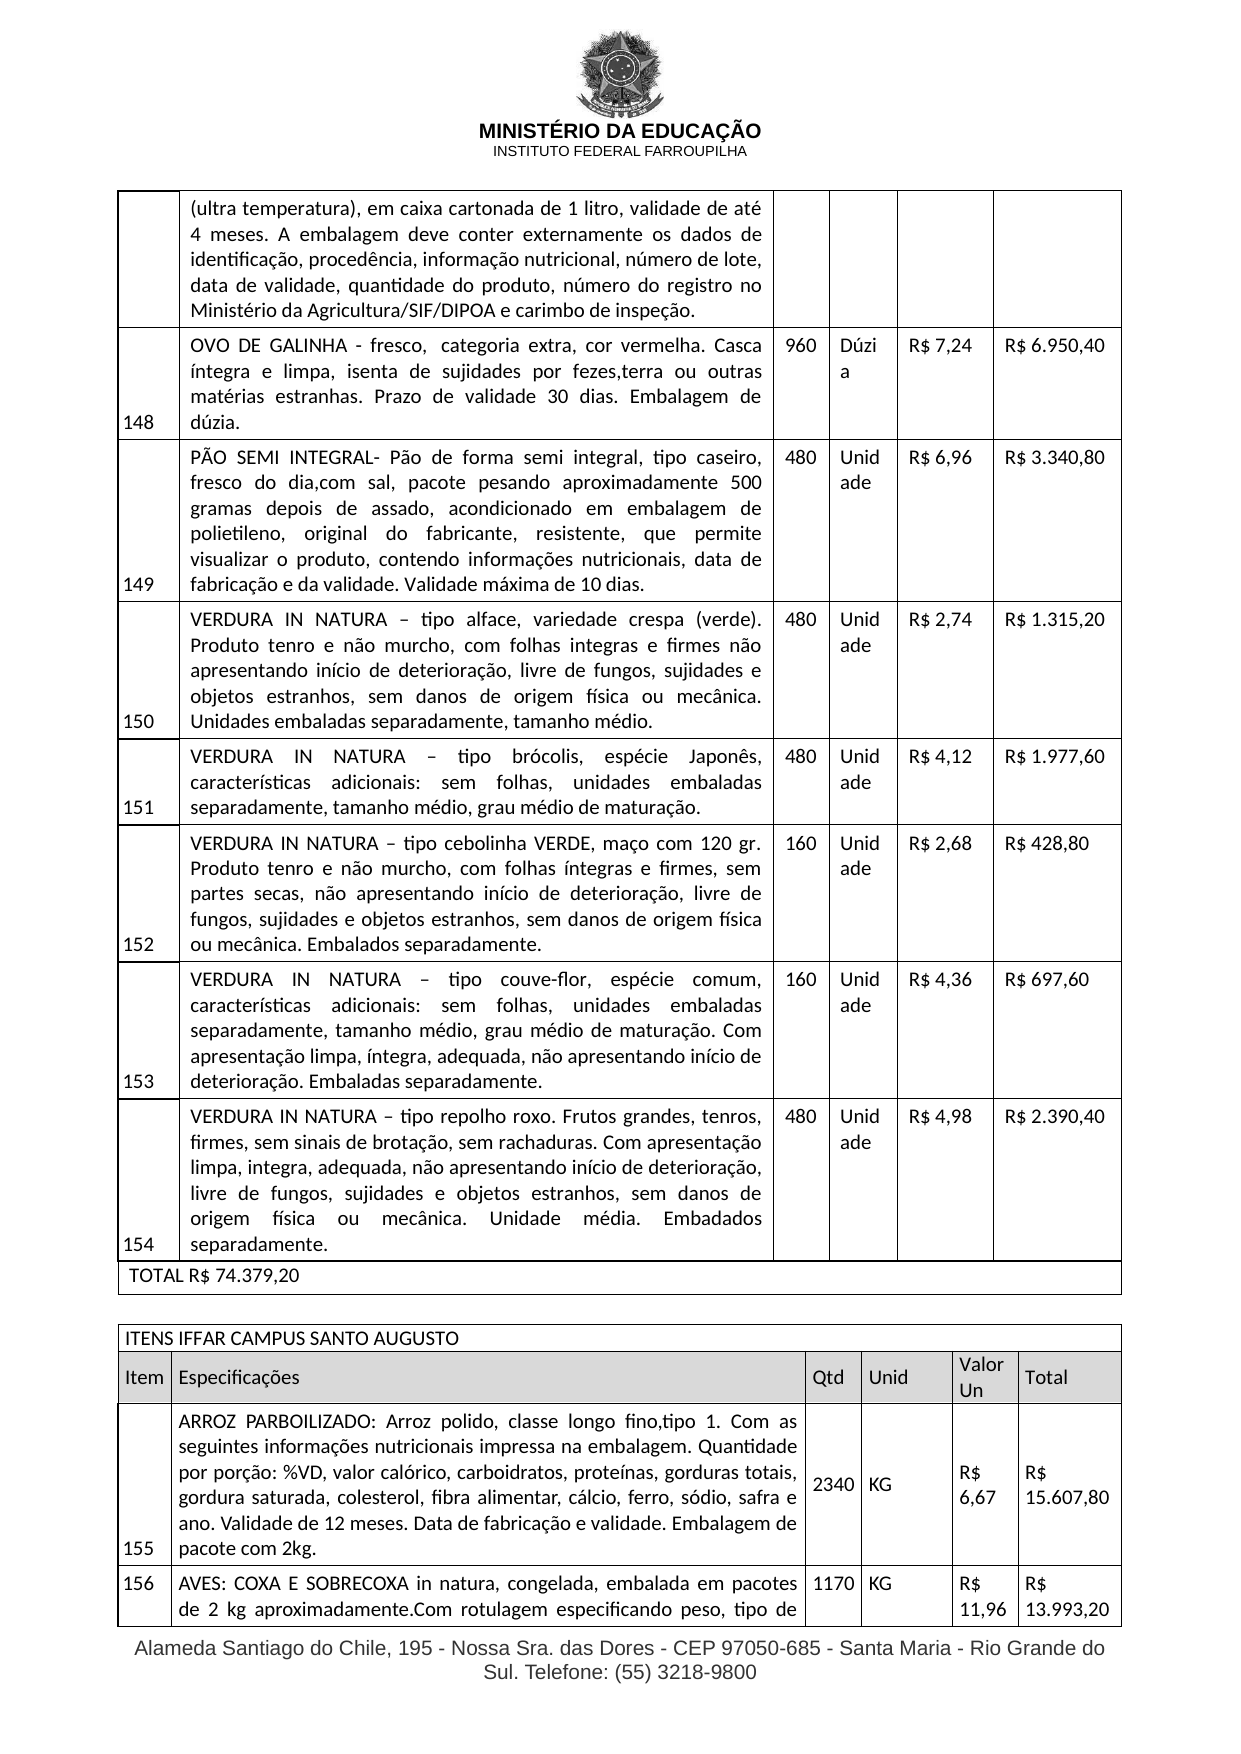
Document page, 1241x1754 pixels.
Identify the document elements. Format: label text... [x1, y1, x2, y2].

table_cell AVES: COXA E SOBRECOXA in natura, congelada, embalada em pacotes de 2 kg aproximadamente.Com rotulagem especificando peso, tipo de [172, 1566, 805, 1626]
table_cell R$ 1.977,60 [994, 739, 1121, 824]
table_cell R$ 2,68 [898, 825, 993, 961]
table_cell R$ 3.340,80 [994, 440, 1121, 601]
table_cell (ultra temperatura), em caixa cartonada de 1 litro, validade de até 4 meses. A embalagem deve conter externamente os dados de identificação, procedência, informação nutricional, número de lote, data de validade, quantidade do produto, número do registro no Ministério da Agricultura/SIF/DIPOA e carimbo de inspeção. [180, 191, 773, 327]
table_cell OVO DE GALINHA - fresco, categoria extra, cor vermelha. Casca íntegra e limpa, isenta de sujidades por fezes,terra ou outras matérias estranhas. Prazo de validade 30 dias. Embalagem de dúzia. [180, 328, 773, 438]
table_cell Dúzia [830, 328, 897, 438]
table_cell R$ 6,67 [953, 1404, 1018, 1565]
table_cell R$ 11,96 [953, 1566, 1018, 1626]
table_cell 2340 [806, 1404, 861, 1565]
table_cell KG [862, 1404, 952, 1565]
table_cell Total [1019, 1352, 1121, 1402]
table_cell R$ 1.315,20 [994, 602, 1121, 738]
table_cell Unidade [830, 602, 897, 738]
table_cell R$ 2.390,40 [994, 1099, 1121, 1260]
table_cell Qtd [806, 1352, 861, 1402]
table_cell Unidade [830, 440, 897, 601]
table_cell 480 [774, 602, 829, 738]
table_cell 149 [119, 440, 179, 601]
table_cell R$ 6.950,40 [994, 328, 1121, 438]
table_cell ARROZ PARBOILIZADO: Arroz polido, classe longo fino,tipo 1. Com as seguintes informações nutricionais impressa na embalagem. Quantidade por porção: %VD, valor calórico, carboidratos, proteínas, gorduras totais, gordura saturada, colesterol, fibra alimentar, cálcio, ferro, sódio, safra e ano. Validade de 12 meses. Data de fabricação e validade. Embalagem de pacote com 2kg. [172, 1404, 805, 1565]
table_cell 480 [774, 739, 829, 824]
table_cell VERDURA IN NATURA – tipo couve-flor, espécie comum, características adicionais: sem folhas, unidades embaladas separadamente, tamanho médio, grau médio de maturação. Com apresentação limpa, íntegra, adequada, não apresentando início de deterioração. Embaladas separadamente. [180, 962, 773, 1098]
table_cell R$ 2,74 [898, 602, 993, 738]
table_cell [994, 191, 1121, 327]
table_cell R$ 428,80 [994, 825, 1121, 961]
table_cell R$ 4,98 [898, 1099, 993, 1260]
table_cell 480 [774, 1099, 829, 1260]
table_cell R$ 7,24 [898, 328, 993, 438]
table_cell VERDURA IN NATURA – tipo cebolinha VERDE, maço com 120 gr. Produto tenro e não murcho, com folhas íntegras e firmes, sem partes secas, não apresentando início de deterioração, livre de fungos, sujidades e objetos estranhos, sem danos de origem física ou mecânica. Embalados separadamente. [180, 825, 773, 961]
table_cell 153 [119, 963, 179, 1098]
table_cell KG [862, 1566, 952, 1626]
table_cell 156 [119, 1566, 171, 1626]
table_cell [119, 192, 179, 327]
table_cell VERDURA IN NATURA – tipo alface, variedade crespa (verde). Produto tenro e não murcho, com folhas integras e firmes não apresentando início de deterioração, livre de fungos, sujidades e objetos estranhos, sem danos de origem física ou mecânica. Unidades embaladas separadamente, tamanho médio. [180, 602, 773, 738]
table_cell Unidade [830, 1099, 897, 1260]
table_cell R$ 13.993,20 [1019, 1566, 1121, 1626]
table_cell Unidade [830, 825, 897, 961]
table_cell R$ 697,60 [994, 962, 1121, 1098]
table_cell Especificações [172, 1352, 805, 1402]
table_cell R$ 15.607,80 [1019, 1404, 1121, 1565]
table_cell 154 [119, 1100, 179, 1260]
table_cell Valor Un [953, 1352, 1018, 1402]
table_cell Unidade [830, 962, 897, 1098]
table_cell 480 [774, 440, 829, 601]
table_cell [774, 191, 829, 327]
table_header ITENS IFFAR CAMPUS SANTO AUGUSTO [119, 1325, 1121, 1351]
table_cell 150 [119, 602, 179, 738]
table_cell 155 [119, 1404, 171, 1565]
table_cell 160 [774, 825, 829, 961]
table_cell R$ 4,12 [898, 739, 993, 824]
table_cell Unidade [830, 739, 897, 824]
table_cell 960 [774, 328, 829, 438]
table_cell R$ 4,36 [898, 962, 993, 1098]
table_cell [898, 191, 993, 327]
table_cell PÃO SEMI INTEGRAL- Pão de forma semi integral, tipo caseiro, fresco do dia,com sal, pacote pesando aproximadamente 500 gramas depois de assado, acondicionado em embalagem de polietileno, original do fabricante, resistente, que permite visualizar o produto, contendo informações nutricionais, data de fabricação e da validade. Validade máxima de 10 dias. [180, 440, 773, 601]
table_cell R$ 6,96 [898, 440, 993, 601]
table_cell 148 [119, 328, 179, 438]
table_cell 152 [119, 826, 179, 961]
table_cell VERDURA IN NATURA – tipo repolho roxo. Frutos grandes, tenros, firmes, sem sinais de brotação, sem rachaduras. Com apresentação limpa, integra, adequada, não apresentando início de deterioração, livre de fungos, sujidades e objetos estranhos, sem danos de origem física ou mecânica. Unidade média. Embadados separadamente. [180, 1099, 773, 1260]
table_cell TOTAL R$ 74.379,20 [119, 1262, 1121, 1294]
table_cell 1170 [806, 1566, 861, 1626]
table_cell [830, 191, 897, 327]
table_cell VERDURA IN NATURA – tipo brócolis, espécie Japonês, características adicionais: sem folhas, unidades embaladas separadamente, tamanho médio, grau médio de maturação. [180, 739, 773, 824]
table_cell 151 [119, 740, 179, 824]
table_cell Unid [862, 1352, 952, 1402]
table_cell Item [119, 1352, 171, 1402]
table_cell 160 [774, 962, 829, 1098]
